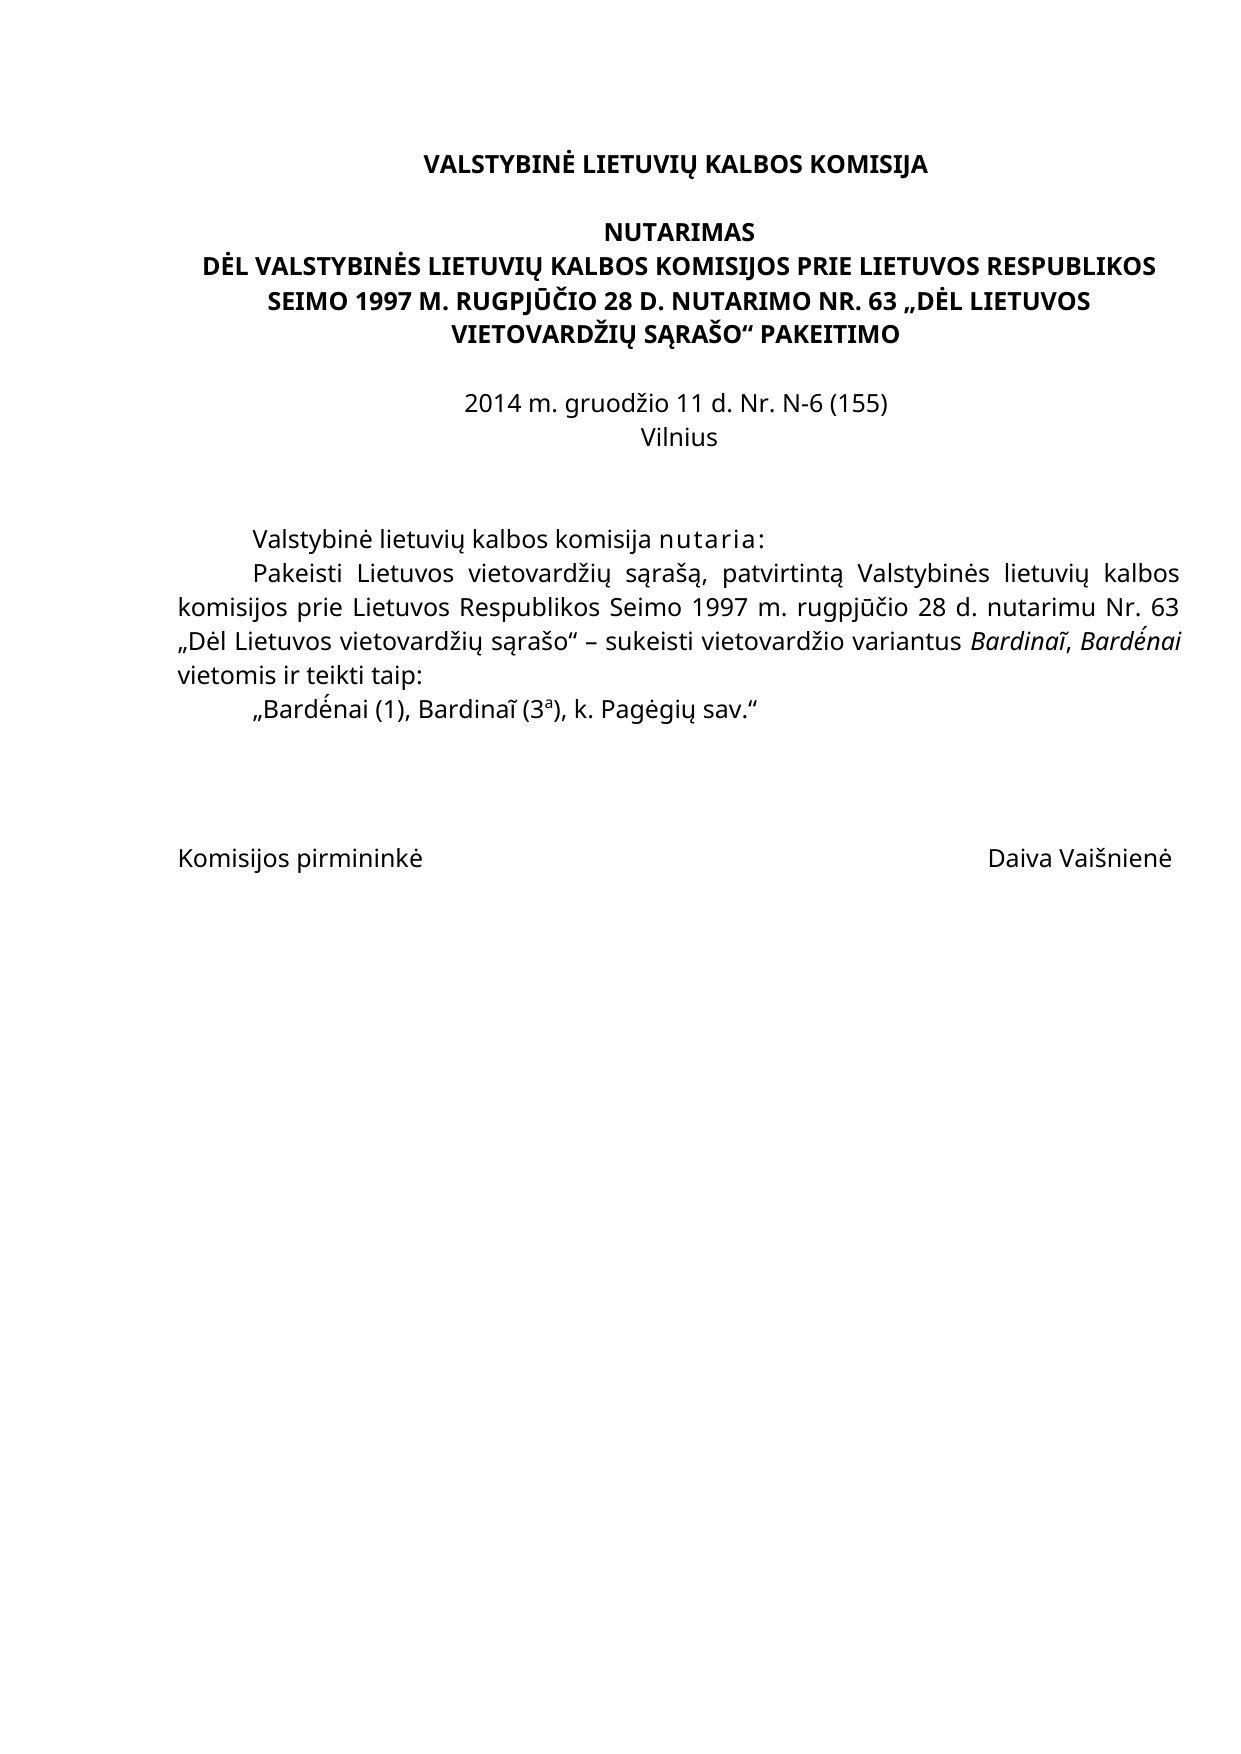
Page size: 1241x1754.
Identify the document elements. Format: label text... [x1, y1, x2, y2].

text DĖL VALSTYBINĖS LIETUVIŲ KALBOS KOMISIJOS PRIE LIETUVOS RESPUBLIKOS SEIMO 1997 M. RUGPJŪČIO 28 D. NUTARIMO NR. 63 „DĖL LIETUVOS VIETOVARDŽIŲ SĄRAŠO“ PAKEITIMO [177, 249, 1181, 351]
text „Bardė́nai (1), Bardinaĩ (3a), k. Pagėgių sav.“ [177, 692, 1181, 726]
text Komisijos pirmininkė Daiva Vaišnienė [177, 841, 1181, 875]
text VALSTYBINĖ LIETUVIŲ KALBOS KOMISIJA [177, 147, 1181, 181]
text NUTARIMAS [177, 215, 1181, 249]
text 2014 m. gruodžio 11 d. Nr. N-6 (155) [177, 385, 1181, 419]
text Valstybinė lietuvių kalbos komisija nutaria: [177, 522, 1181, 556]
text Pakeisti Lietuvos vietovardžių sąrašą, patvirtintą Valstybinės lietuvių kalbos komisijos prie Lietuvos Respublikos Seimo 1997 m. rugpjūčio 28 d. nutarimu Nr. 63 „Dėl Lietuvos vietovardžių sąrašo“ – sukeisti vietovardžio variantus Bardinaĩ, Bardė́nai vietomis ir teikti taip: [177, 556, 1181, 692]
text Vilnius [177, 419, 1181, 453]
